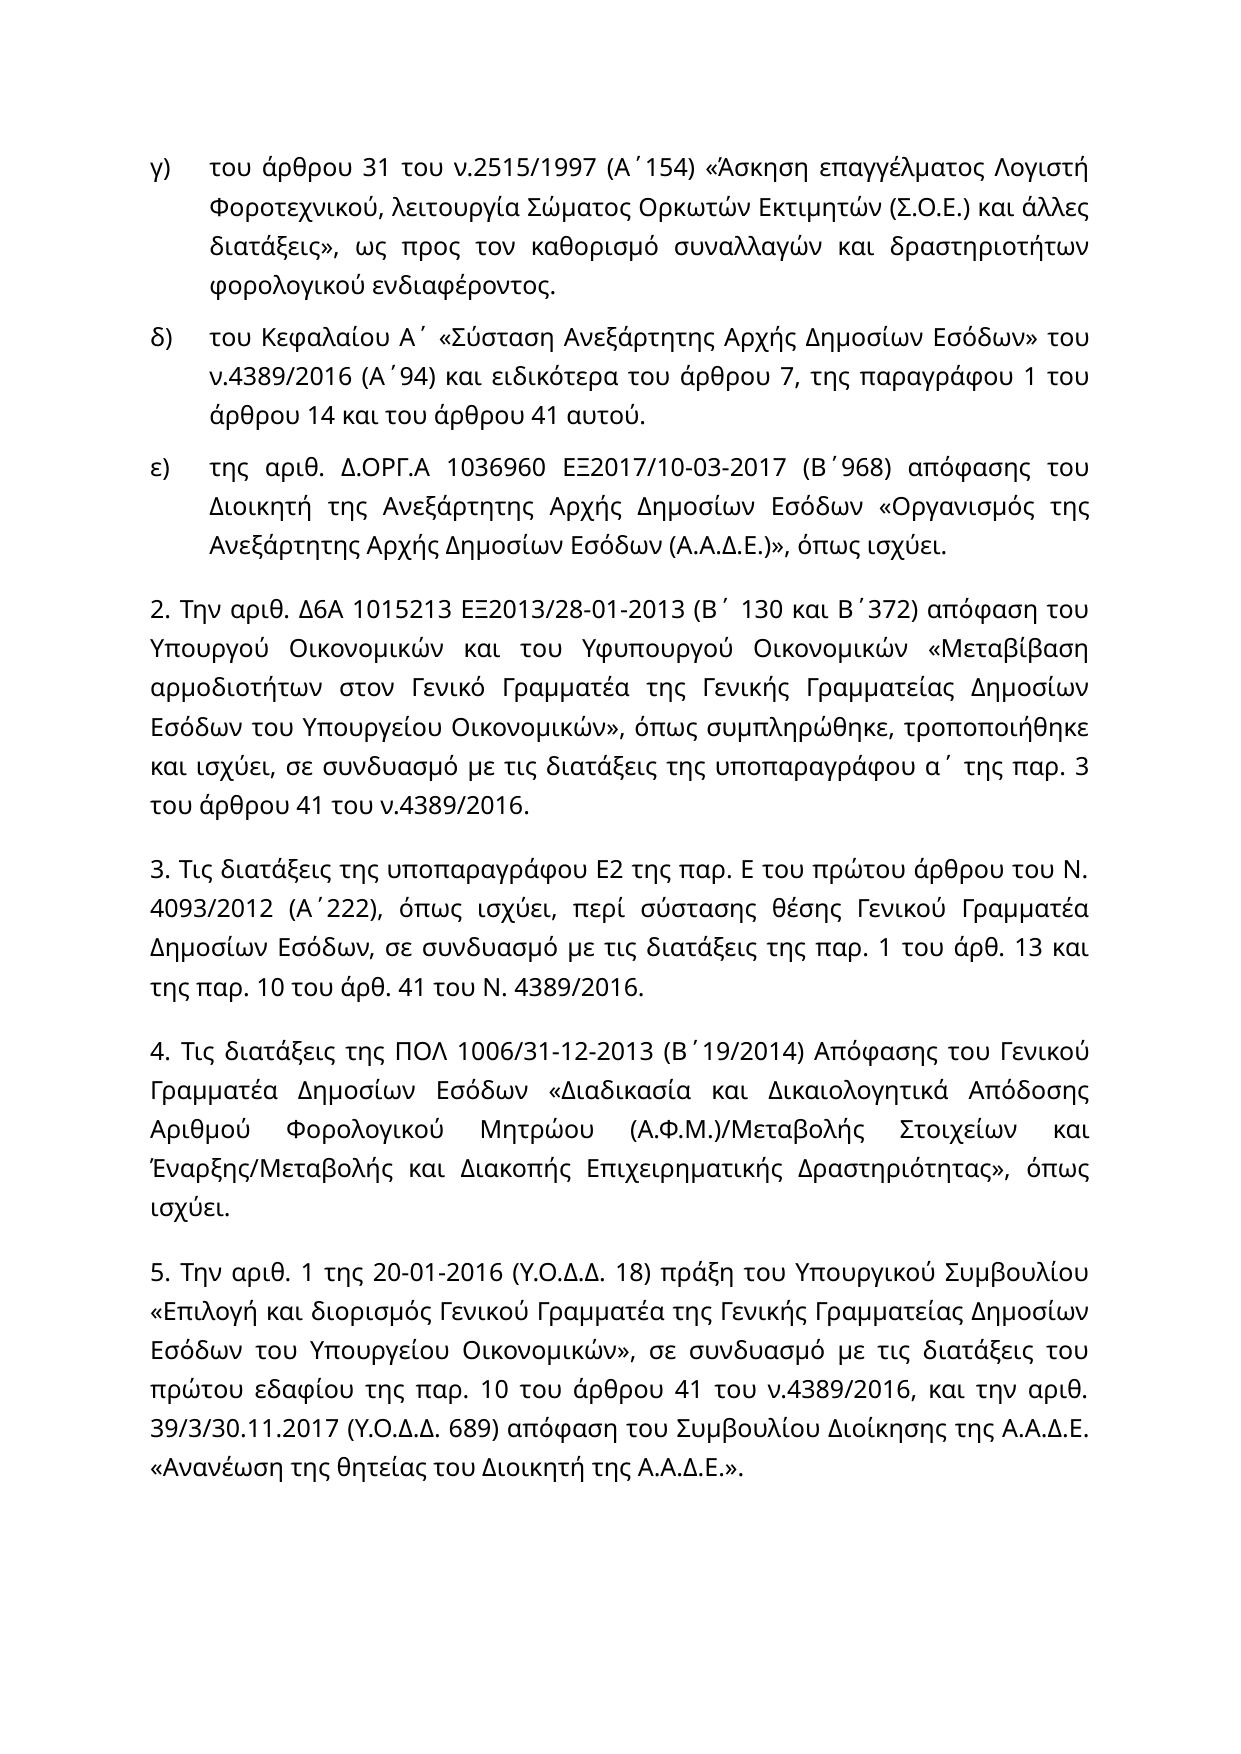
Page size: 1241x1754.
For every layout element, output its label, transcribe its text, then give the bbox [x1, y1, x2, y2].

text 5. Την αριθ. 1 της 20-01-2016 (Υ.Ο.Δ.Δ. 18) πράξη του Υπουργικού Συμβουλίου «Επιλογή και διορισμός Γενικού Γραμματέα της Γενικής Γραμματείας Δημοσίων Εσόδων του Υπουργείου Οικονομικών», σε συνδυασμό με τις διατάξεις του πρώτου εδαφίου της παρ. 10 του άρθρου 41 του ν.4389/2016, και την αριθ. 39/3/30.11.2017 (Υ.Ο.Δ.Δ. 689) απόφαση του Συμβουλίου Διοίκησης της Α.Α.Δ.Ε. «Ανανέωση της θητείας του Διοικητή της Α.Α.Δ.Ε.». [150, 1254, 1090, 1484]
text 4. Τις διατάξεις της ΠΟΛ 1006/31-12-2013 (Β΄19/2014) Απόφασης του Γενικού Γραμματέα Δημοσίων Εσόδων «Διαδικασία και Δικαιολογητικά Απόδοσης Αριθμού Φορολογικού Μητρώου (Α.Φ.Μ.)/Μεταβολής Στοιχείων και Έναρξης/Μεταβολής και Διακοπής Επιχειρηματικής Δραστηριότητας», όπως ισχύει. [150, 1033, 1090, 1224]
list γ) του άρθρου 31 του ν.2515/1997 (Α΄154) «Άσκηση επαγγέλματος Λογιστή Φοροτεχνικού, λειτουργία Σώματος Ορκωτών Εκτιμητών (Σ.Ο.Ε.) και άλλες διατάξεις», ως προς τον καθορισμό συναλλαγών και δραστηριοτήτων φορολογικού ενδιαφέροντος. [150, 150, 1090, 302]
list ε) της αριθ. Δ.ΟΡΓ.Α 1036960 ΕΞ2017/10-03-2017 (Β΄968) απόφασης του Διοικητή της Ανεξάρτητης Αρχής Δημοσίων Εσόδων «Οργανισμός της Ανεξάρτητης Αρχής Δημοσίων Εσόδων (Α.Α.Δ.Ε.)», όπως ισχύει. [150, 449, 1090, 562]
text 2. Την αριθ. Δ6Α 1015213 ΕΞ2013/28-01-2013 (Β΄ 130 και Β΄372) απόφαση του Υπουργού Οικονομικών και του Υφυπουργού Οικονομικών «Μεταβίβαση αρμοδιοτήτων στον Γενικό Γραμματέα της Γενικής Γραμματείας Δημοσίων Εσόδων του Υπουργείου Οικονομικών», όπως συμπληρώθηκε, τροποποιήθηκε και ισχύει, σε συνδυασμό με τις διατάξεις της υποπαραγράφου α΄ της παρ. 3 του άρθρου 41 του ν.4389/2016. [150, 592, 1090, 822]
list δ) του Κεφαλαίου Α΄ «Σύσταση Ανεξάρτητης Αρχής Δημοσίων Εσόδων» του ν.4389/2016 (Α΄94) και ειδικότερα του άρθρου 7, της παραγράφου 1 του άρθρου 14 και του άρθρου 41 αυτού. [150, 319, 1090, 432]
text 3. Τις διατάξεις της υποπαραγράφου Ε2 της παρ. Ε του πρώτου άρθρου του Ν. 4093/2012 (Α΄222), όπως ισχύει, περί σύστασης θέσης Γενικού Γραμματέα Δημοσίων Εσόδων, σε συνδυασμό με τις διατάξεις της παρ. 1 του άρθ. 13 και της παρ. 10 του άρθ. 41 του Ν. 4389/2016. [150, 852, 1090, 1003]
